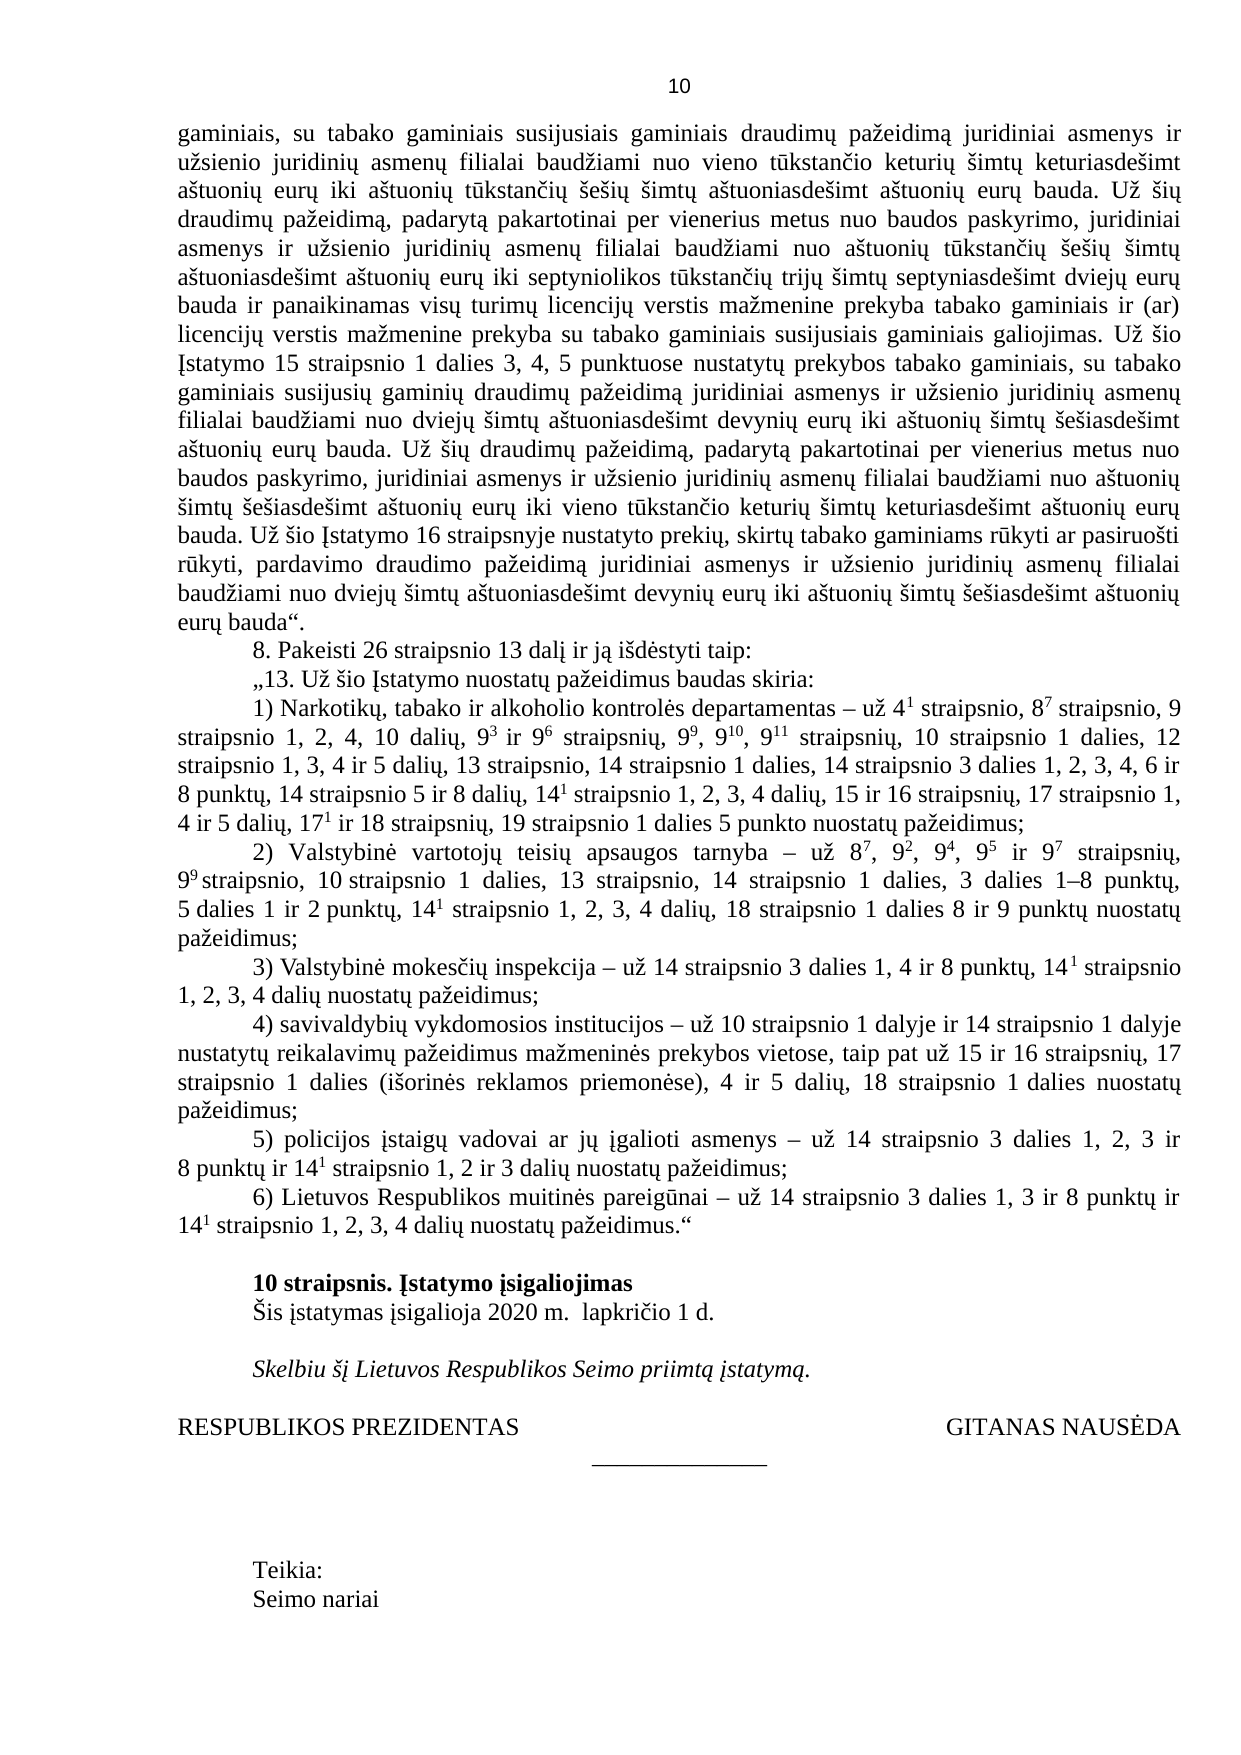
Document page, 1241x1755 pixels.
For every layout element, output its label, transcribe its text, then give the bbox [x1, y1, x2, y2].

text 2) Valstybinė vartotojų teisių apsaugos tarnyba – už 87, 92, 94, 95 ir 97 straipsnių, 99 straipsnio, 10 straipsnio 1 dalies, 13 straipsnio, 14 straipsnio 1 dalies, 3 dalies 1–8 punktų, 5 dalies 1 ir 2 punktų, 141 straipsnio 1, 2, 3, 4 dalių, 18 straipsnio 1 dalies 8 ir 9 punktų nuostatų pažeidimus; [177, 837, 1181, 952]
text Seimo nariai [177, 1584, 1181, 1613]
text 5) policijos įstaigų vadovai ar jų įgalioti asmenys – už 14 straipsnio 3 dalies 1, 2, 3 ir 8 punktų ir 141 straipsnio 1, 2 ir 3 dalių nuostatų pažeidimus; [177, 1124, 1181, 1182]
text 10 straipsnis. Įstatymo įsigaliojimas [177, 1268, 1181, 1297]
text 3) Valstybinė mokesčių inspekcija – už 14 straipsnio 3 dalies 1, 4 ir 8 punktų, 141 straipsnio 1, 2, 3, 4 dalių nuostatų pažeidimus; [177, 952, 1181, 1009]
text 1) Narkotikų, tabako ir alkoholio kontrolės departamentas – už 41 straipsnio, 87 straipsnio, 9 straipsnio 1, 2, 4, 10 dalių, 93 ir 96 straipsnių, 99, 910, 911 straipsnių, 10 straipsnio 1 dalies, 12 straipsnio 1, 3, 4 ir 5 dalių, 13 straipsnio, 14 straipsnio 1 dalies, 14 straipsnio 3 dalies 1, 2, 3, 4, 6 ir 8 punktų, 14 straipsnio 5 ir 8 dalių, 141 straipsnio 1, 2, 3, 4 dalių, 15 ir 16 straipsnių, 17 straipsnio 1, 4 ir 5 dalių, 171 ir 18 straipsnių, 19 straipsnio 1 dalies 5 punkto nuostatų pažeidimus; [177, 693, 1181, 837]
text „13. Už šio Įstatymo nuostatų pažeidimus baudas skiria: [177, 664, 1181, 693]
text 8. Pakeisti 26 straipsnio 13 dalį ir ją išdėstyti taip: [177, 636, 1181, 664]
text RESPUBLIKOS PREZIDENTAS Gitanas nausėda [177, 1412, 1181, 1441]
text ______________ [177, 1441, 1181, 1469]
text Teikia: [177, 1556, 1181, 1584]
text Skelbiu šį Lietuvos Respublikos Seimo priimtą įstatymą. [177, 1354, 1181, 1383]
text gaminiais, su tabako gaminiais susijusiais gaminiais draudimų pažeidimą juridiniai asmenys ir užsienio juridinių asmenų filialai baudžiami nuo vieno tūkstančio keturių šimtų keturiasdešimt aštuonių eurų iki aštuonių tūkstančių šešių šimtų aštuoniasdešimt aštuonių eurų bauda. Už šių draudimų pažeidimą, padarytą pakartotinai per vienerius metus nuo baudos paskyrimo, juridiniai asmenys ir užsienio juridinių asmenų filialai baudžiami nuo aštuonių tūkstančių šešių šimtų aštuoniasdešimt aštuonių eurų iki septyniolikos tūkstančių trijų šimtų septyniasdešimt dviejų eurų bauda ir panaikinamas visų turimų licencijų verstis mažmenine prekyba tabako gaminiais ir (ar) licencijų verstis mažmenine prekyba su tabako gaminiais susijusiais gaminiais galiojimas. Už šio Įstatymo 15 straipsnio 1 dalies 3, 4, 5 punktuose nustatytų prekybos tabako gaminiais, su tabako gaminiais susijusių gaminių draudimų pažeidimą juridiniai asmenys ir užsienio juridinių asmenų filialai baudžiami nuo dviejų šimtų aštuoniasdešimt devynių eurų iki aštuonių šimtų šešiasdešimt aštuonių eurų bauda. Už šių draudimų pažeidimą, padarytą pakartotinai per vienerius metus nuo baudos paskyrimo, juridiniai asmenys ir užsienio juridinių asmenų filialai baudžiami nuo aštuonių šimtų šešiasdešimt aštuonių eurų iki vieno tūkstančio keturių šimtų keturiasdešimt aštuonių eurų bauda. Už šio Įstatymo 16 straipsnyje nustatyto prekių, skirtų tabako gaminiams rūkyti ar pasiruošti rūkyti, pardavimo draudimo pažeidimą juridiniai asmenys ir užsienio juridinių asmenų filialai baudžiami nuo dviejų šimtų aštuoniasdešimt devynių eurų iki aštuonių šimtų šešiasdešimt aštuonių eurų bauda“. [177, 118, 1181, 636]
text 4) savivaldybių vykdomosios institucijos – už 10 straipsnio 1 dalyje ir 14 straipsnio 1 dalyje nustatytų reikalavimų pažeidimus mažmeninės prekybos vietose, taip pat už 15 ir 16 straipsnių, 17 straipsnio 1 dalies (išorinės reklamos priemonėse), 4 ir 5 dalių, 18 straipsnio 1 dalies nuostatų pažeidimus; [177, 1009, 1181, 1124]
text 6) Lietuvos Respublikos muitinės pareigūnai – už 14 straipsnio 3 dalies 1, 3 ir 8 punktų ir 141 straipsnio 1, 2, 3, 4 dalių nuostatų pažeidimus.“ [177, 1182, 1181, 1239]
text Šis įstatymas įsigalioja 2020 m. lapkričio 1 d. [177, 1297, 1181, 1326]
